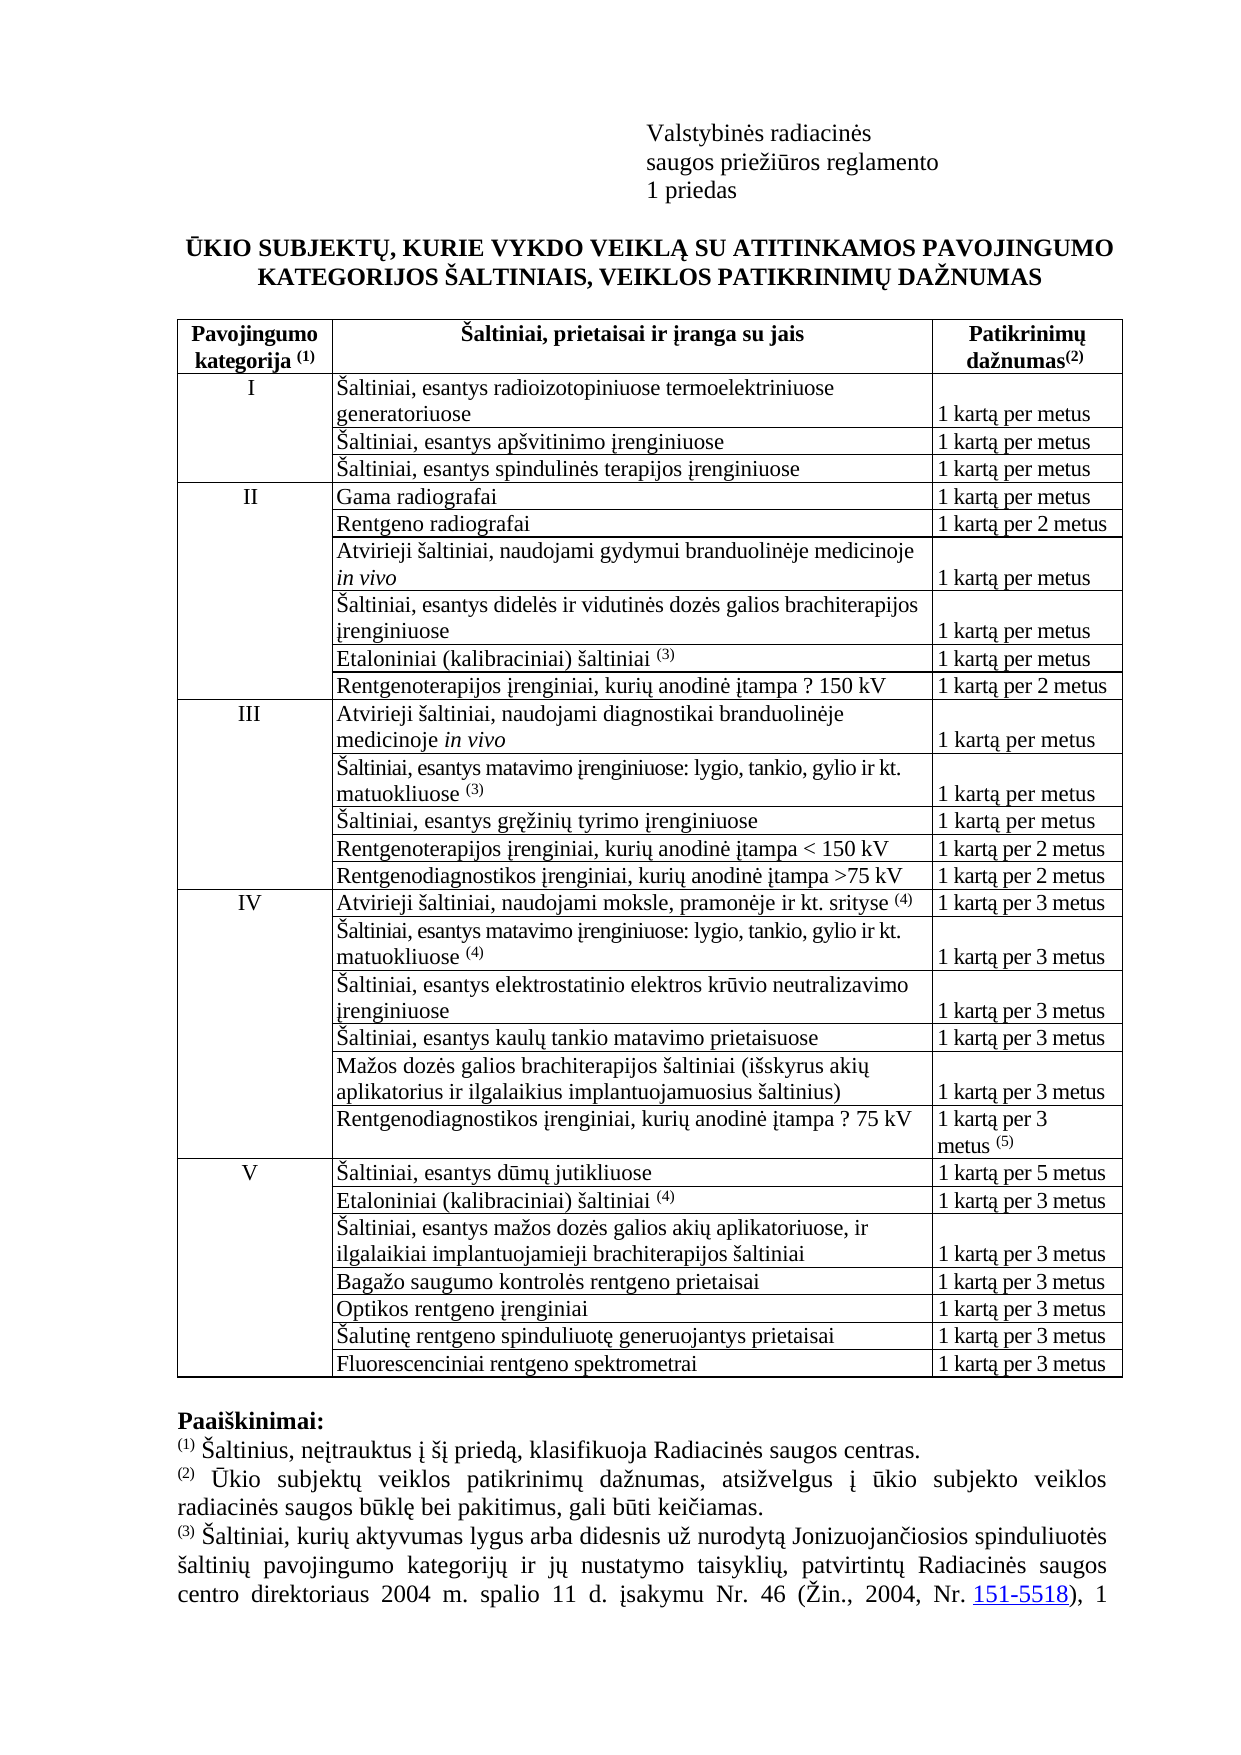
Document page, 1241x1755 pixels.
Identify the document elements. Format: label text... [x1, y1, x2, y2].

text ŪKIO SUBJEKTŲ, KURIE VYKDO VEIKLĄ SU ATITINKAMOS PAVOJINGUMO KATEGORIJOS ŠALTINIAIS, VEIKLOS PATIKRINIMŲ DAŽNUMAS [177, 233, 1122, 291]
table_cell 1 kartą per 3 metus [933, 1350, 1122, 1376]
table_cell Rentgenodiagnostikos įrenginiai, kurių anodinė įtampa >75 kV [333, 862, 932, 888]
table_cell 1 kartą per 2 metus [933, 673, 1122, 699]
table_cell 1 kartą per metus [933, 807, 1122, 834]
table_cell Fluorescenciniai rentgeno spektrometrai [333, 1350, 932, 1376]
table_cell Rentgenoterapijos įrenginiai, kurių anodinė įtampa < 150 kV [333, 835, 932, 861]
table_cell Etaloniniai (kalibraciniai) šaltiniai (3) [333, 645, 932, 671]
table_cell Šaltiniai, esantys matavimo įrenginiuose: lygio, tankio, gylio ir kt. matuokliuose (3) [333, 754, 932, 806]
table_cell 1 kartą per metus [933, 428, 1122, 454]
table_cell Šaltiniai, esantys mažos dozės galios akių aplikatoriuose, ir ilgalaikiai implantuojamieji brachiterapijos šaltiniai [333, 1214, 932, 1267]
table_cell 1 kartą per 2 metus [933, 835, 1122, 861]
table_cell Optikos rentgeno įrenginiai [333, 1295, 932, 1322]
table_cell 1 kartą per 3 metus [933, 1323, 1122, 1349]
table_cell II [178, 483, 332, 699]
table_cell 1 kartą per 2 metus [933, 862, 1122, 888]
table_cell Šaltiniai, esantys apšvitinimo įrenginiuose [333, 428, 932, 454]
table_cell Šalutinę rentgeno spinduliuotę generuojantys prietaisai [333, 1323, 932, 1349]
table_cell III [178, 700, 332, 888]
table_cell Rentgenoterapijos įrenginiai, kurių anodinė įtampa ? 150 kV [333, 673, 932, 699]
table_header Šaltiniai, prietaisai ir įranga su jais [333, 320, 932, 373]
table_cell 1 kartą per metus [933, 700, 1122, 752]
text Valstybinės radiacinės [646, 118, 1122, 147]
table_cell Rentgenodiagnostikos įrenginiai, kurių anodinė įtampa ?<= 75 kV [333, 1106, 932, 1158]
table_header Patikrinimų dažnumas(2) [933, 320, 1122, 373]
table_cell 1 kartą per metus [933, 538, 1122, 590]
table_cell 1 kartą per 3 metus [933, 1187, 1122, 1213]
table_cell 1 kartą per metus [933, 374, 1122, 427]
text Paaiškinimai: [177, 1406, 1122, 1435]
table_cell Atvirieji šaltiniai, naudojami moksle, pramonėje ir kt. srityse (4) [333, 890, 932, 916]
table_cell Šaltiniai, esantys didelės ir vidutinės dozės galios brachiterapijos įrenginiuose [333, 591, 932, 644]
text (1) Šaltinius, neįtrauktus į šį priedą, klasifikuoja Radiacinės saugos centras. [177, 1435, 1108, 1464]
table_cell 1 kartą per metus [933, 591, 1122, 644]
table_cell Atvirieji šaltiniai, naudojami diagnostikai branduolinėje medicinoje in vivo [333, 700, 932, 752]
table_cell 1 kartą per metus [933, 483, 1122, 509]
table_cell IV [178, 890, 332, 1158]
text (3) Šaltiniai, kurių aktyvumas lygus arba didesnis už nurodytą Jonizuojančiosios spinduliuotės šaltinių pavojingumo kategorijų ir jų nustatymo taisyklių, patvirtintų Radiacinės saugos centro direktoriaus 2004 m. spalio 11 d. įsakymu Nr. 46 (Žin., 2004, Nr. 151-5518), 1 [177, 1521, 1108, 1607]
text saugos priežiūros reglamento [646, 147, 1122, 176]
table_cell Šaltiniai, esantys spindulinės terapijos įrenginiuose [333, 455, 932, 482]
table_cell Etaloniniai (kalibraciniai) šaltiniai (4) [333, 1187, 932, 1213]
table_cell 1 kartą per 3 metus [933, 1295, 1122, 1322]
table_cell Šaltiniai, esantys dūmų jutikliuose [333, 1159, 932, 1186]
table_cell 1 kartą per 3 metus [933, 971, 1122, 1023]
table_cell Šaltiniai, esantys radioizotopiniuose termoelektriniuose generatoriuose [333, 374, 932, 427]
table_cell Mažos dozės galios brachiterapijos šaltiniai (išskyrus akių aplikatorius ir ilgalaikius implantuojamuosius šaltinius) [333, 1052, 932, 1104]
table_cell Šaltiniai, esantys kaulų tankio matavimo prietaisuose [333, 1024, 932, 1051]
table_cell 1 kartą per 3 metus [933, 917, 1122, 969]
table_cell Šaltiniai, esantys gręžinių tyrimo įrenginiuose [333, 807, 932, 834]
table_cell 1 kartą per 3 metus [933, 1024, 1122, 1051]
table_cell 1 kartą per 3 metus [933, 1052, 1122, 1104]
table_cell I [178, 374, 332, 482]
table_cell Bagažo saugumo kontrolės rentgeno prietaisai [333, 1268, 932, 1294]
table_cell V [178, 1159, 332, 1376]
table_cell 1 kartą per 5 metus [933, 1159, 1122, 1186]
table_cell 1 kartą per metus [933, 645, 1122, 671]
table_cell Gama radiografai [333, 483, 932, 509]
text 1 priedas [646, 176, 1122, 204]
table_cell 1 kartą per 3 metus (5) [933, 1106, 1122, 1158]
table_cell 1 kartą per 3 metus [933, 1214, 1122, 1267]
table_cell Šaltiniai, esantys elektrostatinio elektros krūvio neutralizavimo įrenginiuose [333, 971, 932, 1023]
table_cell 1 kartą per 3 metus [933, 1268, 1122, 1294]
table_cell 1 kartą per 2 metus [933, 510, 1122, 536]
table_cell 1 kartą per metus [933, 455, 1122, 482]
table_cell 1 kartą per 3 metus [933, 890, 1122, 916]
table_cell Rentgeno radiografai [333, 510, 932, 536]
table_cell Šaltiniai, esantys matavimo įrenginiuose: lygio, tankio, gylio ir kt. matuokliuose (4) [333, 917, 932, 969]
table_header Pavojingumo kategorija (1) [178, 320, 332, 373]
text (2) Ūkio subjektų veiklos patikrinimų dažnumas, atsižvelgus į ūkio subjekto veiklos radiacinės saugos būklę bei pakitimus, gali būti keičiamas. [177, 1464, 1108, 1521]
table_cell Atvirieji šaltiniai, naudojami gydymui branduolinėje medicinoje in vivo [333, 538, 932, 590]
table_cell 1 kartą per metus [933, 754, 1122, 806]
